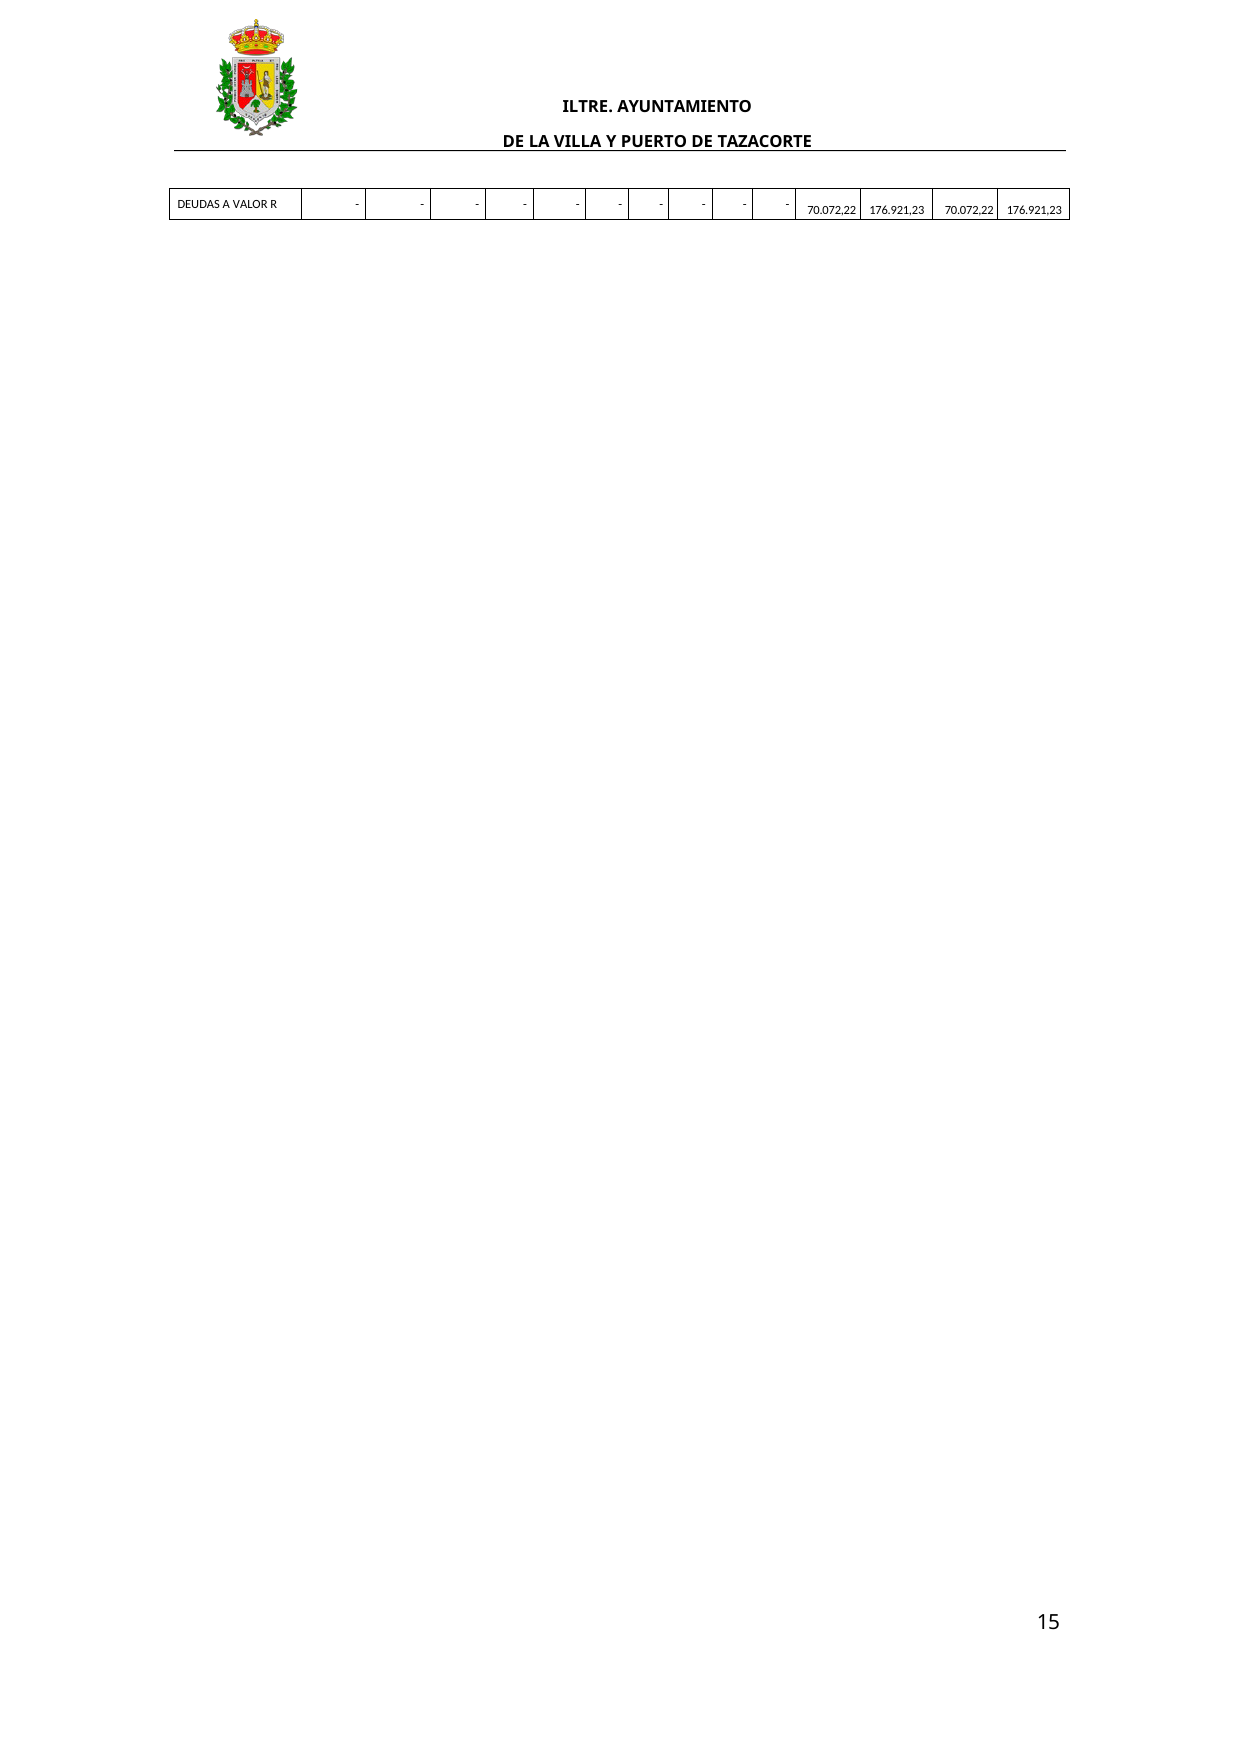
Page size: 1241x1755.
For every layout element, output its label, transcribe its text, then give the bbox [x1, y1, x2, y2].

table_cell - [669, 189, 712, 218]
table_cell - [486, 189, 533, 218]
table_cell - [753, 189, 795, 218]
table_cell - [302, 189, 365, 218]
table_cell 70.072,22 [933, 189, 997, 218]
table_cell - [366, 189, 430, 218]
table_cell 176.921,23 [998, 189, 1069, 218]
table_cell - [629, 189, 668, 218]
table_cell DEUDAS A VALOR R [170, 189, 301, 218]
table_cell - [586, 189, 628, 218]
table_cell - [713, 189, 752, 218]
table_cell 176.921,23 [861, 189, 932, 218]
table_cell 70.072,22 [796, 189, 860, 218]
table_cell - [534, 189, 585, 218]
table_cell - [431, 189, 485, 218]
